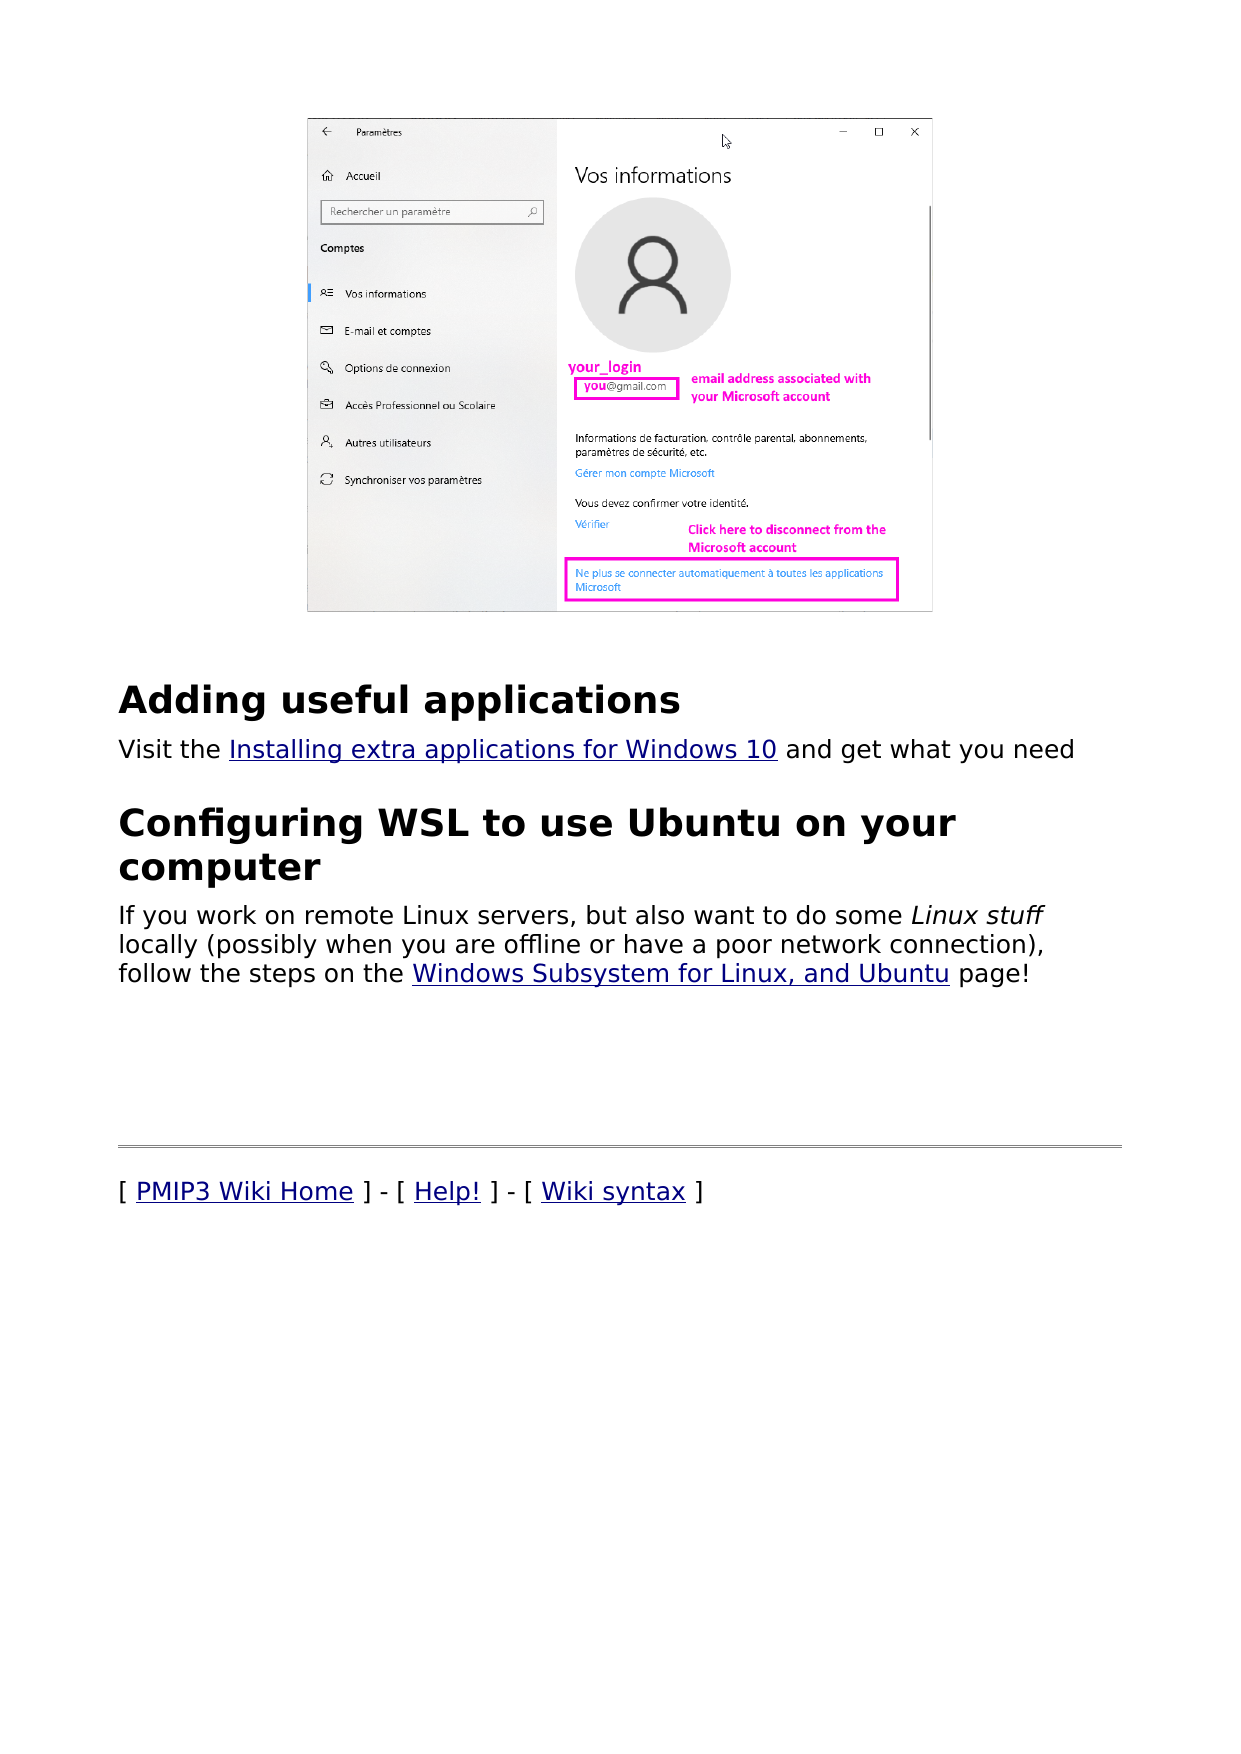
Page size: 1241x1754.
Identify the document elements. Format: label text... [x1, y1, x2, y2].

subtitle Configuring WSL to use Ubuntu on your computer [118, 802, 1122, 889]
text If you work on remote Linux servers, but also want to do some Linux stuff locally (possibly when you are offline or have a poor network connection), follow the steps on the Windows Subsystem for Linux, and Ubuntu page! [118, 901, 1122, 989]
picture [307, 118, 933, 612]
text Visit the Installing extra applications for Windows 10 and get what you need [118, 735, 1122, 764]
subtitle Adding useful applications [118, 679, 1122, 722]
text [ PMIP3 Wiki Home ] - [ Help! ] - [ Wiki syntax ] [118, 1177, 1122, 1206]
